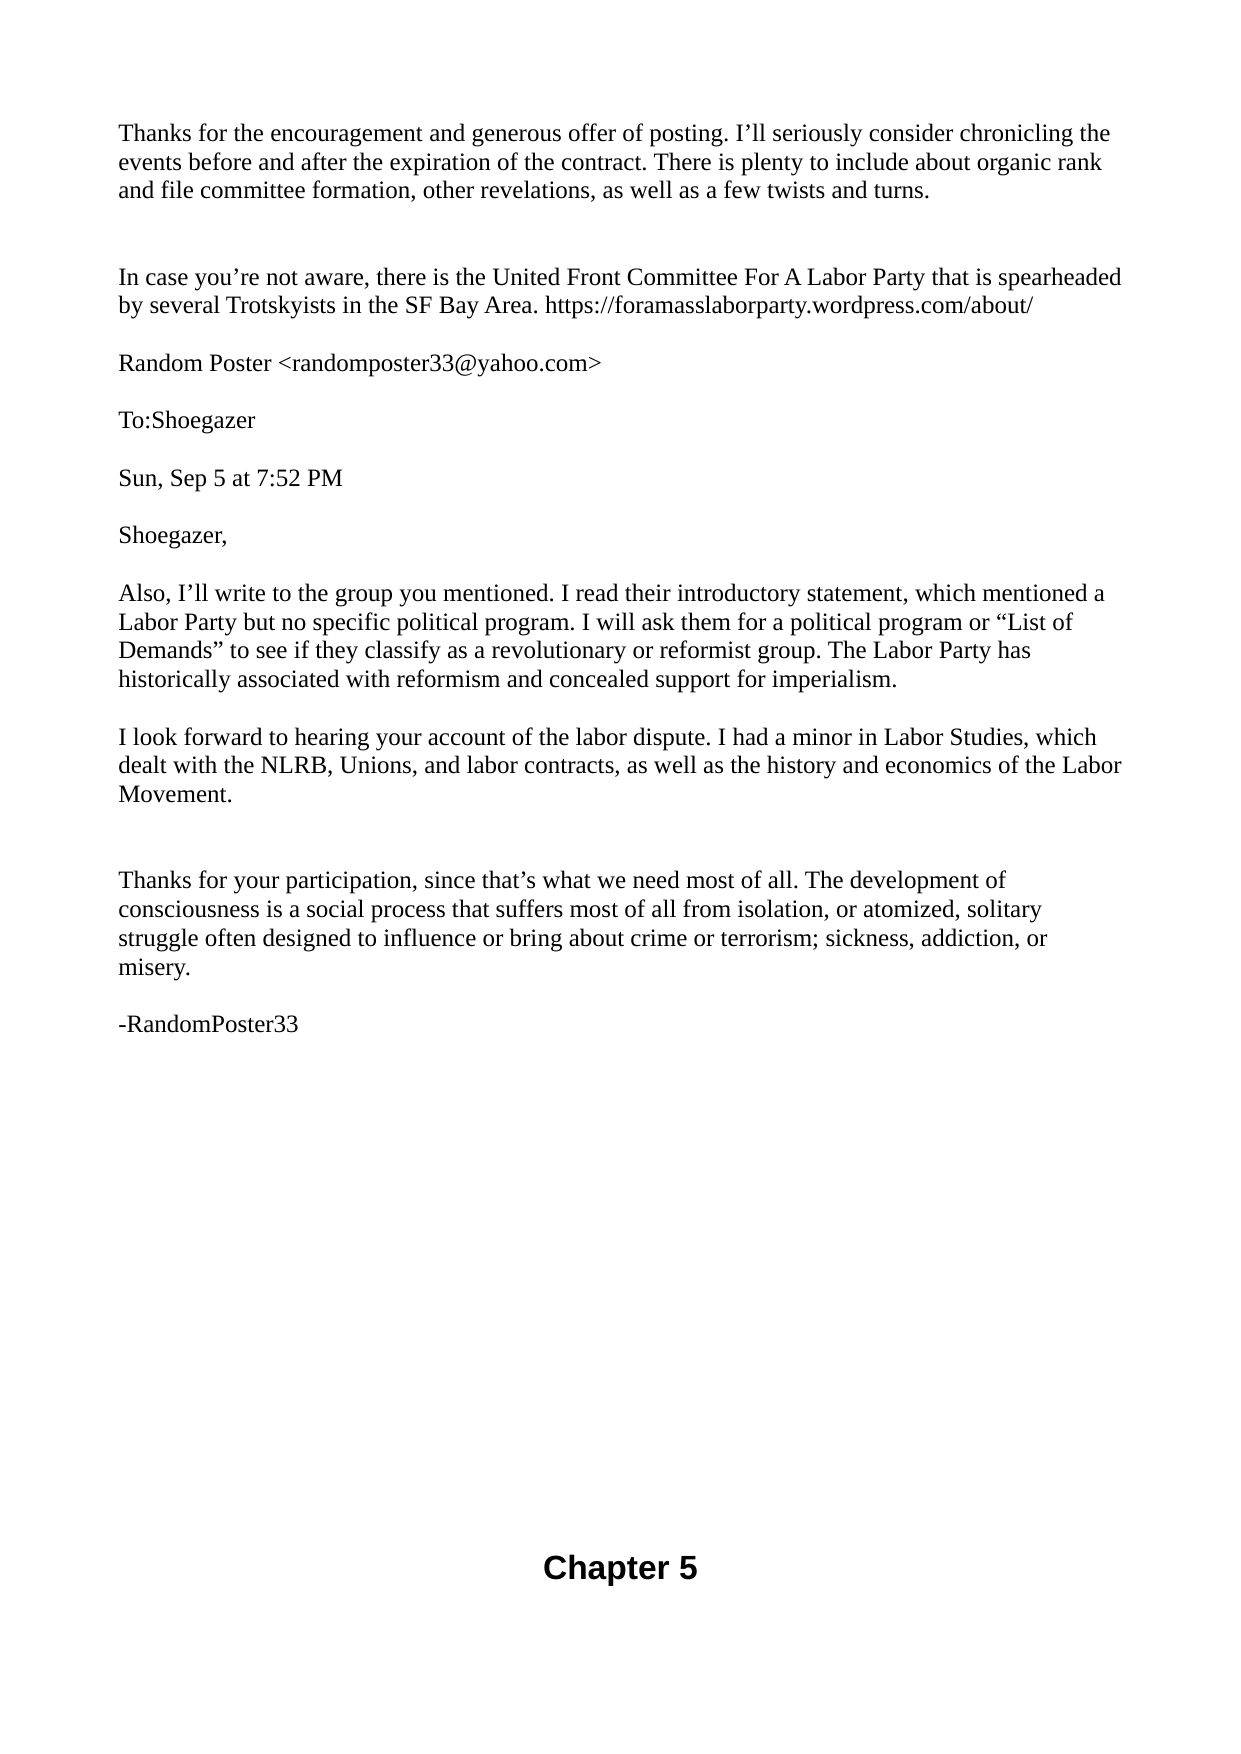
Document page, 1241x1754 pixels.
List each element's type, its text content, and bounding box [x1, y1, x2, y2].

text Sun, Sep 5 at 7:52 PM [118, 463, 1122, 492]
text Shoegazer, [118, 521, 1122, 549]
subtitle Chapter 5 [118, 1548, 1122, 1586]
text Random Poster <randomposter33@yahoo.com> [118, 348, 1122, 377]
text Also, I’ll write to the group you mentioned. I read their introductory statement, which mentioned a Labor Party but no specific political program. I will ask them for a political program or “List of Demands” to see if they classify as a revolutionary or reformist group. The Labor Party has historically associated with reformism and concealed support for imperialism. [118, 578, 1122, 693]
text Thanks for the encouragement and generous offer of posting. I’ll seriously consider chronicling the events before and after the expiration of the contract. There is plenty to include about organic rank and file committee formation, other revelations, as well as a few twists and turns. [118, 118, 1122, 204]
text I look forward to hearing your account of the labor dispute. I had a minor in Labor Studies, which dealt with the NLRB, Unions, and labor contracts, as well as the history and economics of the Labor Movement. [118, 722, 1122, 808]
text Thanks for your participation, since that’s what we need most of all. The development of consciousness is a social process that suffers most of all from isolation, or atomized, solitary struggle often designed to influence or bring about crime or terrorism; sickness, addiction, or misery. [118, 866, 1122, 981]
text -RandomPoster33 [118, 1009, 1122, 1038]
text In case you’re not aware, there is the United Front Committee For A Labor Party that is spearheaded by several Trotskyists in the SF Bay Area. https://foramasslaborparty.wordpress.com/about/ [118, 262, 1122, 319]
text To:Shoegazer [118, 406, 1122, 434]
